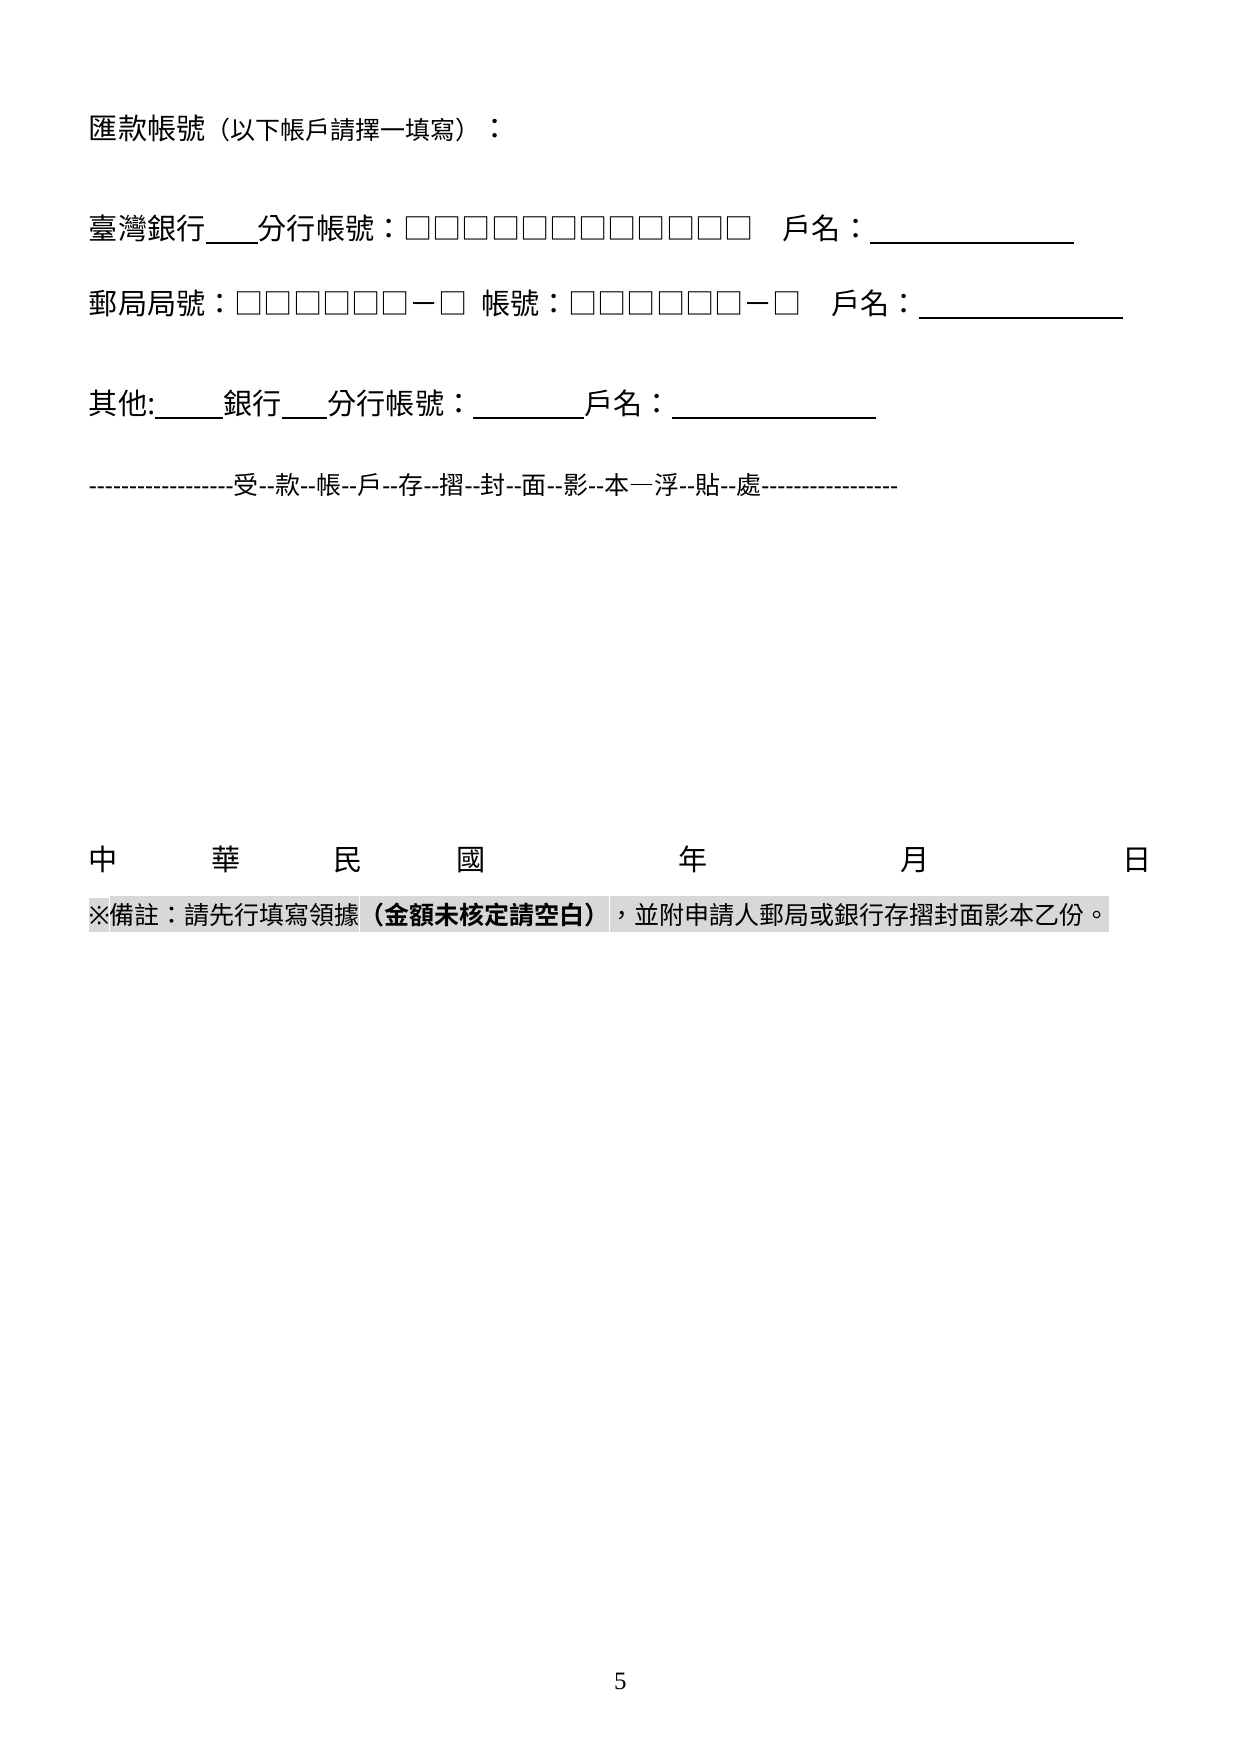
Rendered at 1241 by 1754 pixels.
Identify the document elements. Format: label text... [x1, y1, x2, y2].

text 臺灣銀行 分行帳號：□□□□□□□□□□□□ 戶名： [89, 189, 1152, 264]
text 匯款帳號（以下帳戶請擇一填寫）： [89, 89, 1152, 164]
text ※備註：請先行填寫領據（金額未核定請空白），並附申請人郵局或銀行存摺封面影本乙份。 [89, 895, 1152, 933]
text 郵局局號：□□□□□□－□ 帳號：□□□□□□－□ 戶名： [89, 264, 1152, 339]
text 其他: 銀行 分行帳號： 戶名： [89, 364, 1152, 439]
text ------------------受--款--帳--戶--存--摺--封--面--影--本—浮--貼--處----------------- [89, 464, 1152, 502]
text 中華民國 年 月 日 [89, 820, 1152, 895]
